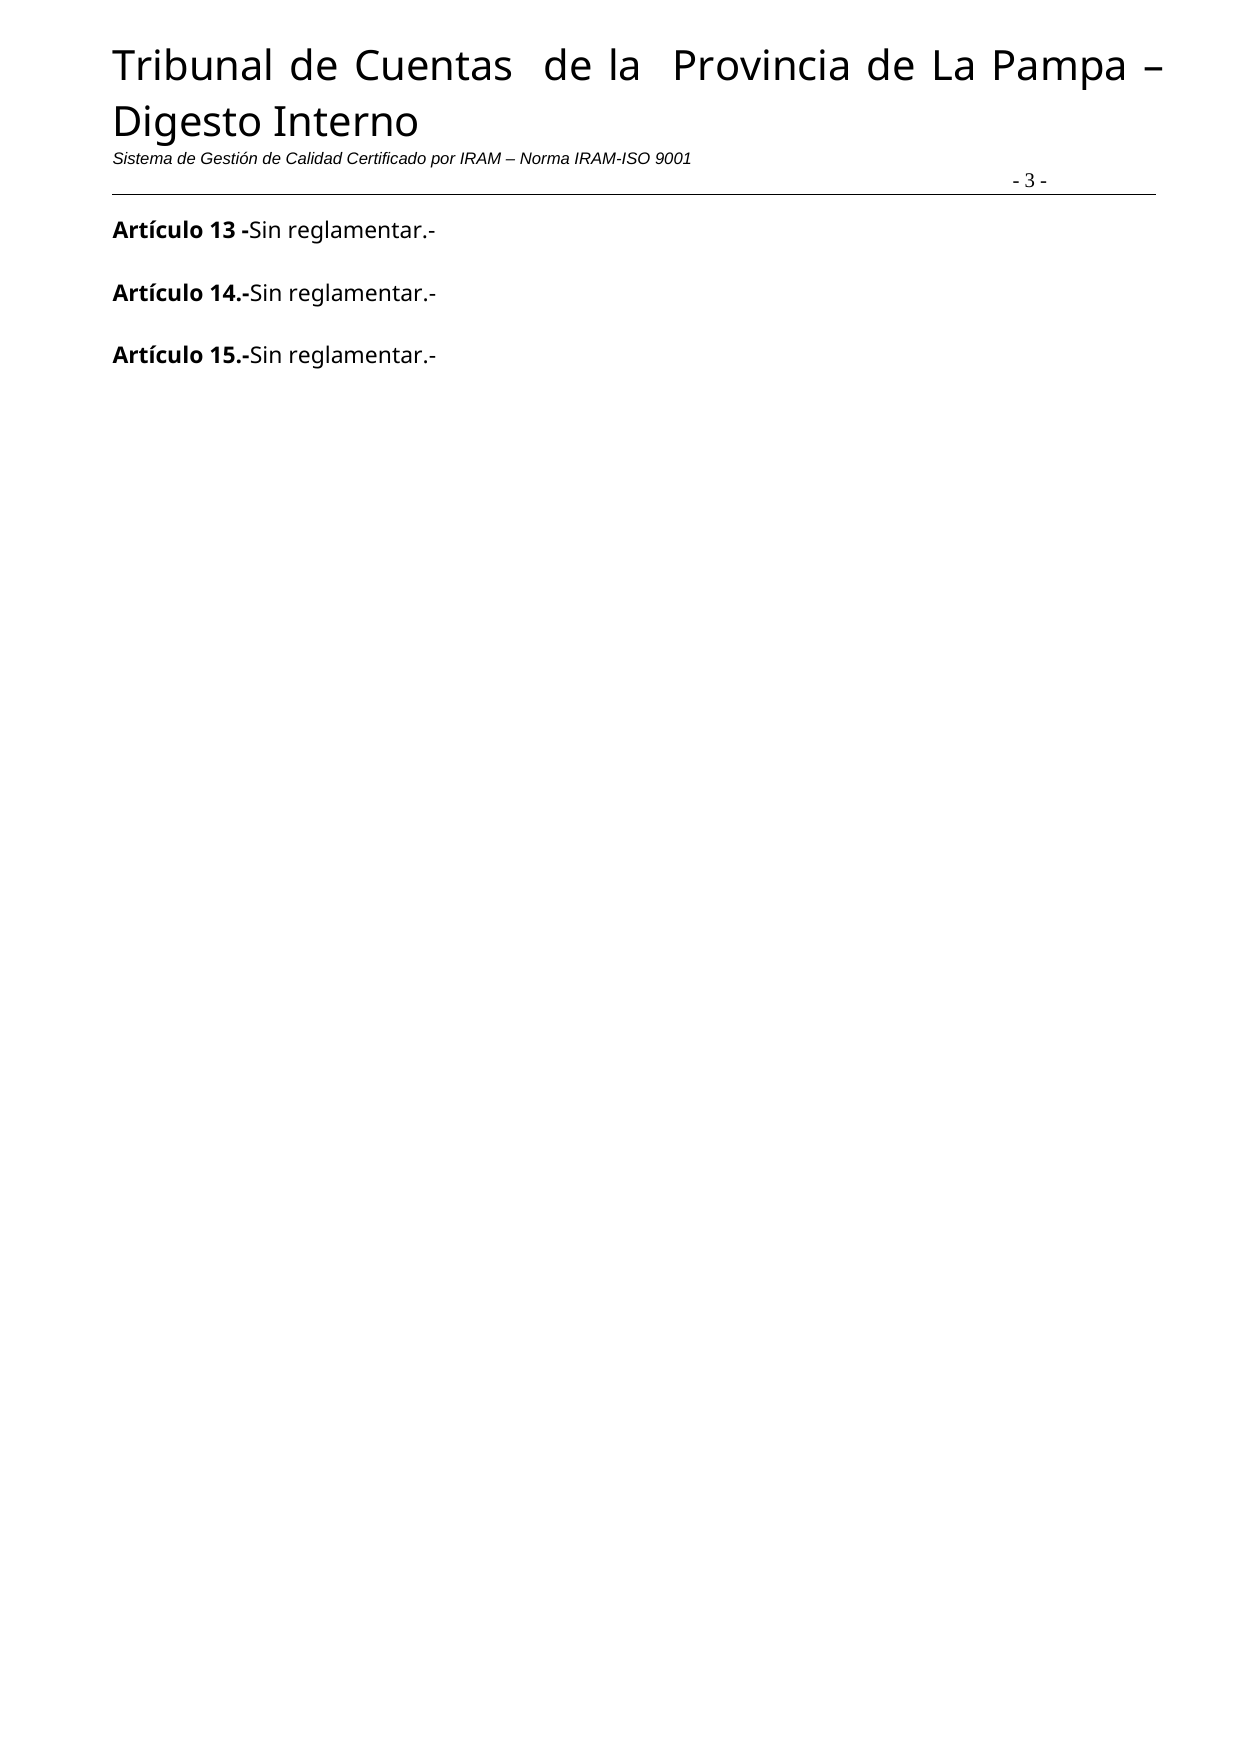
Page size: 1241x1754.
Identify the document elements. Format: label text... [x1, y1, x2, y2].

text Artículo 14.-Sin reglamentar.- [112, 277, 1166, 308]
text Artículo 13 -Sin reglamentar.- [112, 214, 1166, 246]
text Artículo 15.-Sin reglamentar.- [112, 339, 1166, 371]
